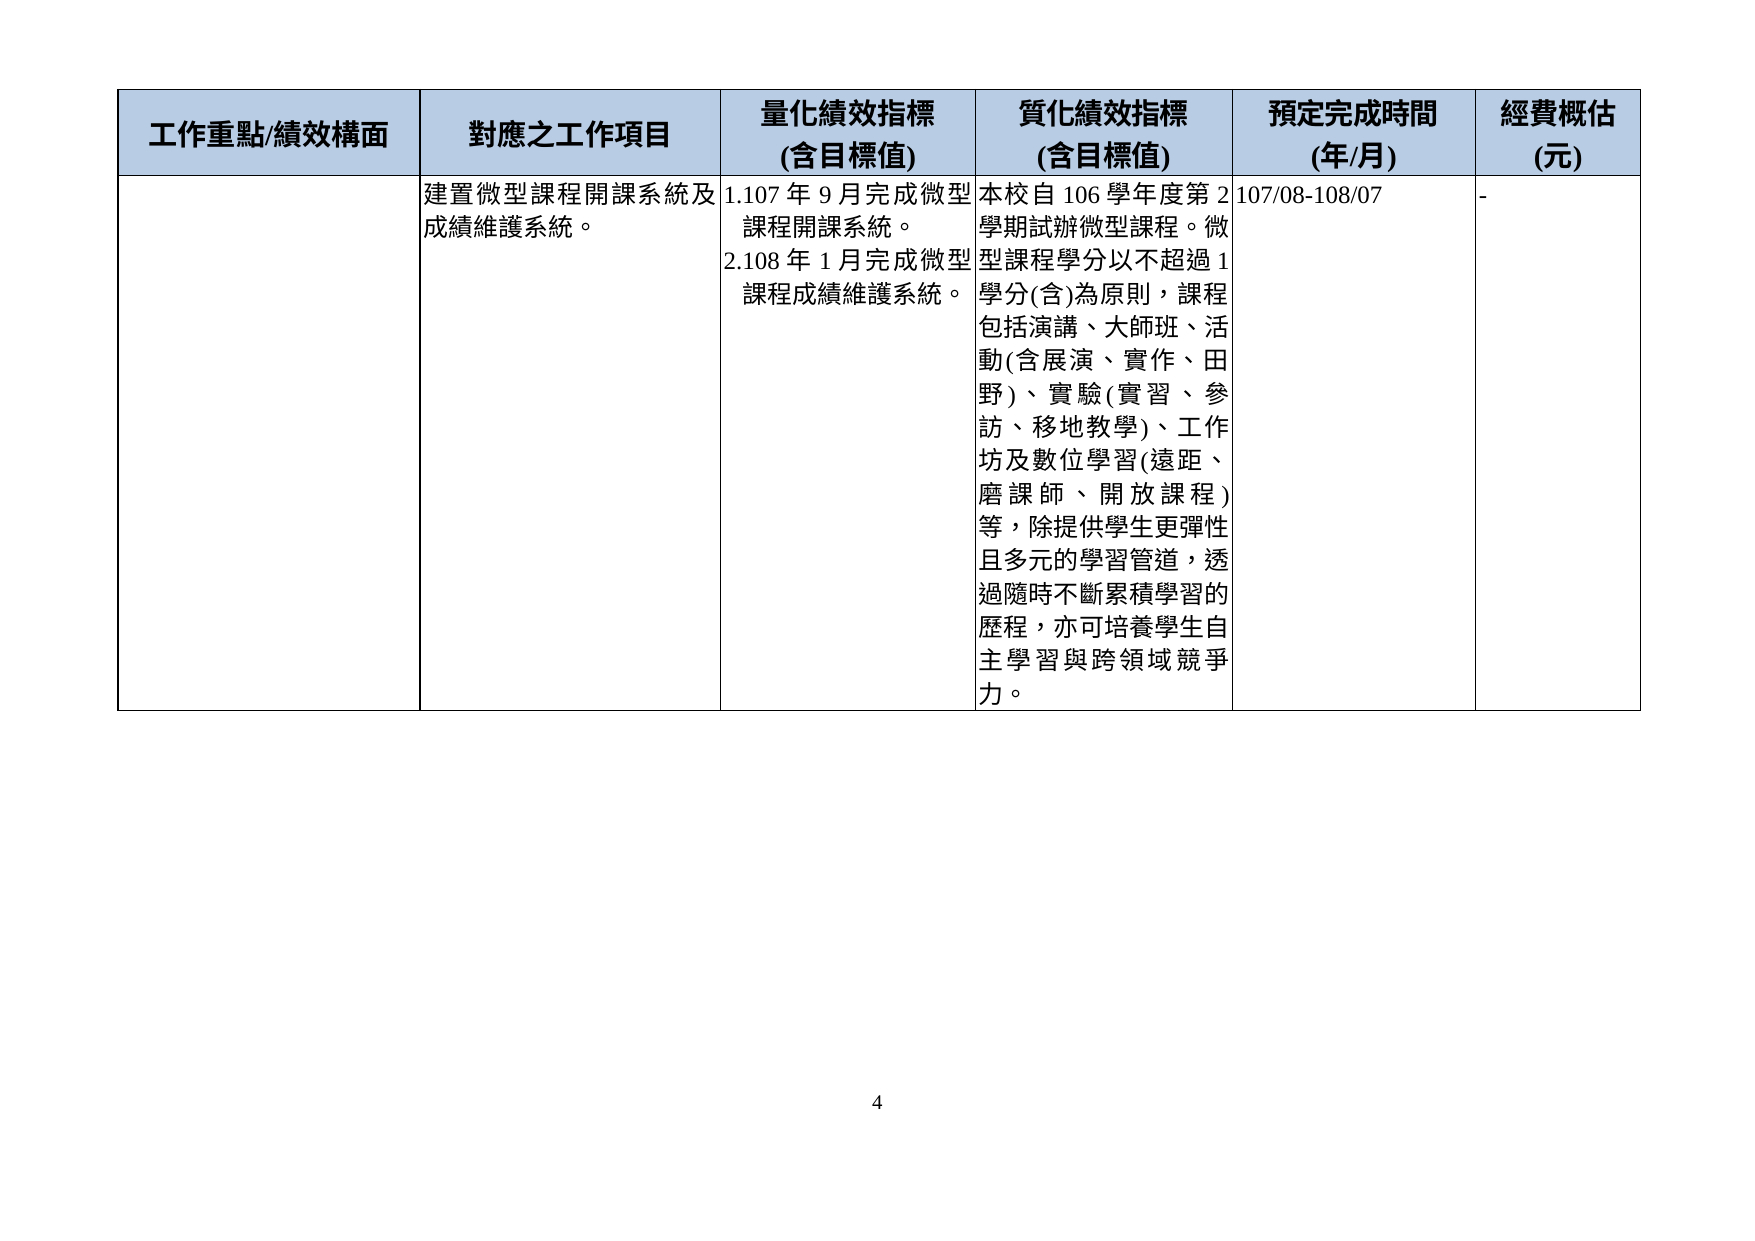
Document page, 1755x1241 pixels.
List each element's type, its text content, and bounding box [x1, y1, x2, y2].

table_cell 1.107年9月完成微型課程開課系統。 2.108年1月完成微型課程成績維護系統。 [721, 176, 975, 710]
table_cell [119, 176, 419, 710]
table_cell 107/08-108/07 [1233, 176, 1475, 710]
table_cell 本校自106學年度第2學期試辦微型課程。微型課程學分以不超過1學分(含)為原則，課程包括演講、大師班、活動(含展演、實作、田野)、實驗(實習、參訪、移地教學)、工作坊及數位學習(遠距、磨課師、開放課程)等，除提供學生更彈性且多元的學習管道，透過隨時不斷累積學習的歷程，亦可培養學生自主學習與跨領域競爭力。 [976, 176, 1232, 710]
table_header 工作重點/績效構面 [119, 90, 419, 175]
table_header 質化績效指標 (含目標值) [976, 90, 1232, 175]
table_header 經費概估 (元) [1476, 90, 1640, 175]
table_header 預定完成時間 (年/月) [1233, 90, 1475, 175]
table_cell - [1476, 176, 1640, 710]
table_header 對應之工作項目 [421, 90, 720, 175]
table_cell 建置微型課程開課系統及成績維護系統。 [421, 176, 720, 710]
table_header 量化績效指標 (含目標值) [721, 90, 975, 175]
